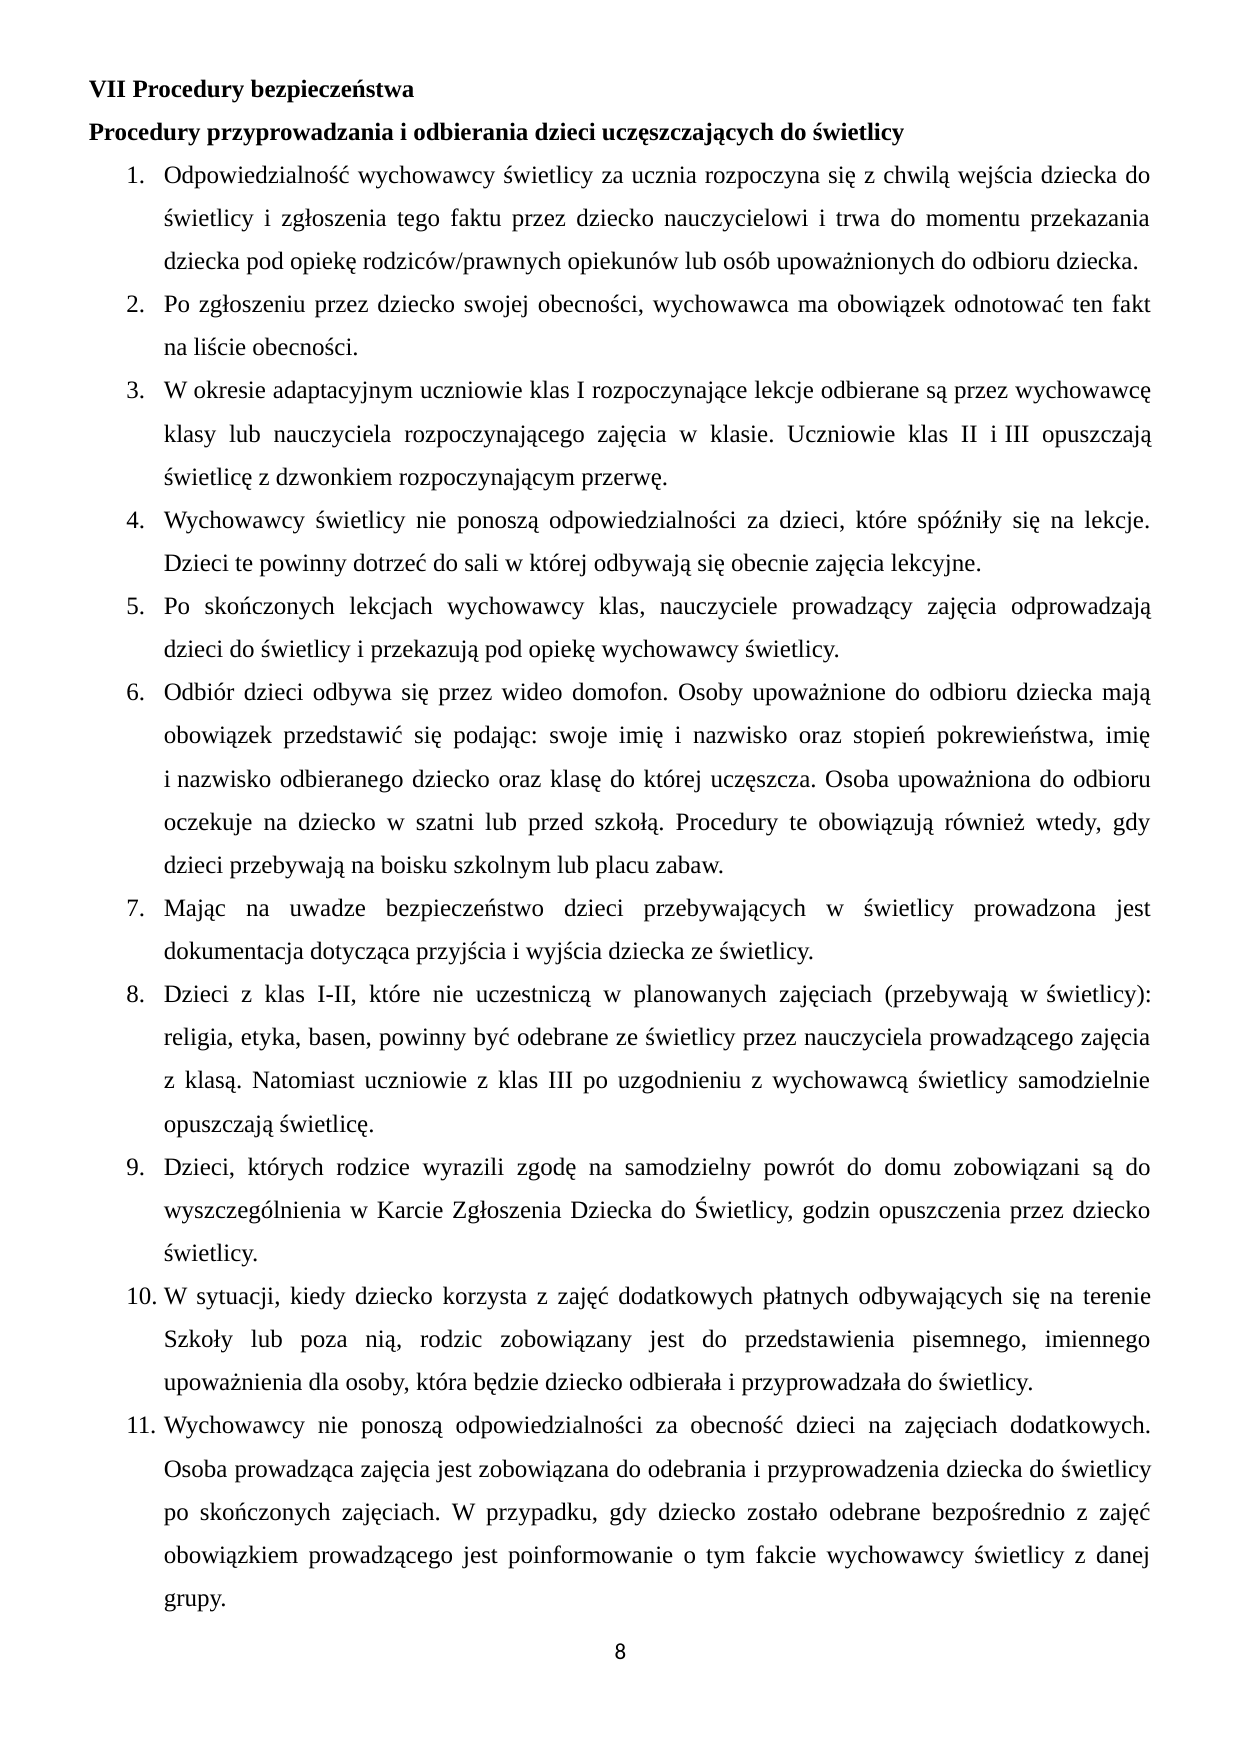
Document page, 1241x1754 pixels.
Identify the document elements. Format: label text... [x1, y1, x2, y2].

list Wychowawcy świetlicy nie ponoszą odpowiedzialności za dzieci, które spóźniły się na lekcje. Dzieci te powinny dotrzeć do sali w której odbywają się obecnie zajęcia lekcyjne. [126, 505, 1152, 577]
list W sytuacji, kiedy dziecko korzysta z zajęć dodatkowych płatnych odbywających się na terenie Szkoły lub poza nią, rodzic zobowiązany jest do przedstawienia pisemnego, imiennego upoważnienia dla osoby, która będzie dziecko odbierała i przyprowadzała do świetlicy. [126, 1281, 1152, 1396]
list Po zgłoszeniu przez dziecko swojej obecności, wychowawca ma obowiązek odnotować ten fakt na liście obecności. [126, 289, 1152, 361]
list Mając na uwadze bezpieczeństwo dzieci przebywających w świetlicy prowadzona jest dokumentacja dotycząca przyjścia i wyjścia dziecka ze świetlicy. [126, 893, 1152, 965]
list Odpowiedzialność wychowawcy świetlicy za ucznia rozpoczyna się z chwilą wejścia dziecka do świetlicy i zgłoszenia tego faktu przez dziecko nauczycielowi i trwa do momentu przekazania dziecka pod opiekę rodziców/prawnych opiekunów lub osób upoważnionych do odbioru dziecka. [126, 160, 1152, 275]
text Procedury przyprowadzania i odbierania dzieci uczęszczających do świetlicy [88, 117, 1152, 146]
list W okresie adaptacyjnym uczniowie klas I rozpoczynające lekcje odbierane są przez wychowawcę klasy lub nauczyciela rozpoczynającego zajęcia w klasie. Uczniowie klas II i III opuszczają świetlicę z dzwonkiem rozpoczynającym przerwę. [126, 376, 1152, 491]
list Wychowawcy nie ponoszą odpowiedzialności za obecność dzieci na zajęciach dodatkowych. Osoba prowadząca zajęcia jest zobowiązana do odebrania i przyprowadzenia dziecka do świetlicy po skończonych zajęciach. W przypadku, gdy dziecko zostało odebrane bezpośrednio z zajęć obowiązkiem prowadzącego jest poinformowanie o tym fakcie wychowawcy świetlicy z danej grupy. [126, 1411, 1152, 1612]
list Dzieci z klas I-II, które nie uczestniczą w planowanych zajęciach (przebywają w świetlicy): religia, etyka, basen, powinny być odebrane ze świetlicy przez nauczyciela prowadzącego zajęcia z klasą. Natomiast uczniowie z klas III po uzgodnieniu z wychowawcą świetlicy samodzielnie opuszczają świetlicę. [126, 979, 1152, 1137]
list Dzieci, których rodzice wyrazili zgodę na samodzielny powrót do domu zobowiązani są do wyszczególnienia w Karcie Zgłoszenia Dziecka do Świetlicy, godzin opuszczenia przez dziecko świetlicy. [126, 1152, 1152, 1267]
list Odbiór dzieci odbywa się przez wideo domofon. Osoby upoważnione do odbioru dziecka mają obowiązek przedstawić się podając: swoje imię i nazwisko oraz stopień pokrewieństwa, imię i nazwisko odbieranego dziecko oraz klasę do której uczęszcza. Osoba upoważniona do odbioru oczekuje na dziecko w szatni lub przed szkołą. Procedury te obowiązują również wtedy, gdy dzieci przebywają na boisku szkolnym lub placu zabaw. [126, 677, 1152, 879]
text VII Procedury bezpieczeństwa [88, 74, 1152, 102]
list Po skończonych lekcjach wychowawcy klas, nauczyciele prowadzący zajęcia odprowadzają dzieci do świetlicy i przekazują pod opiekę wychowawcy świetlicy. [126, 591, 1152, 663]
